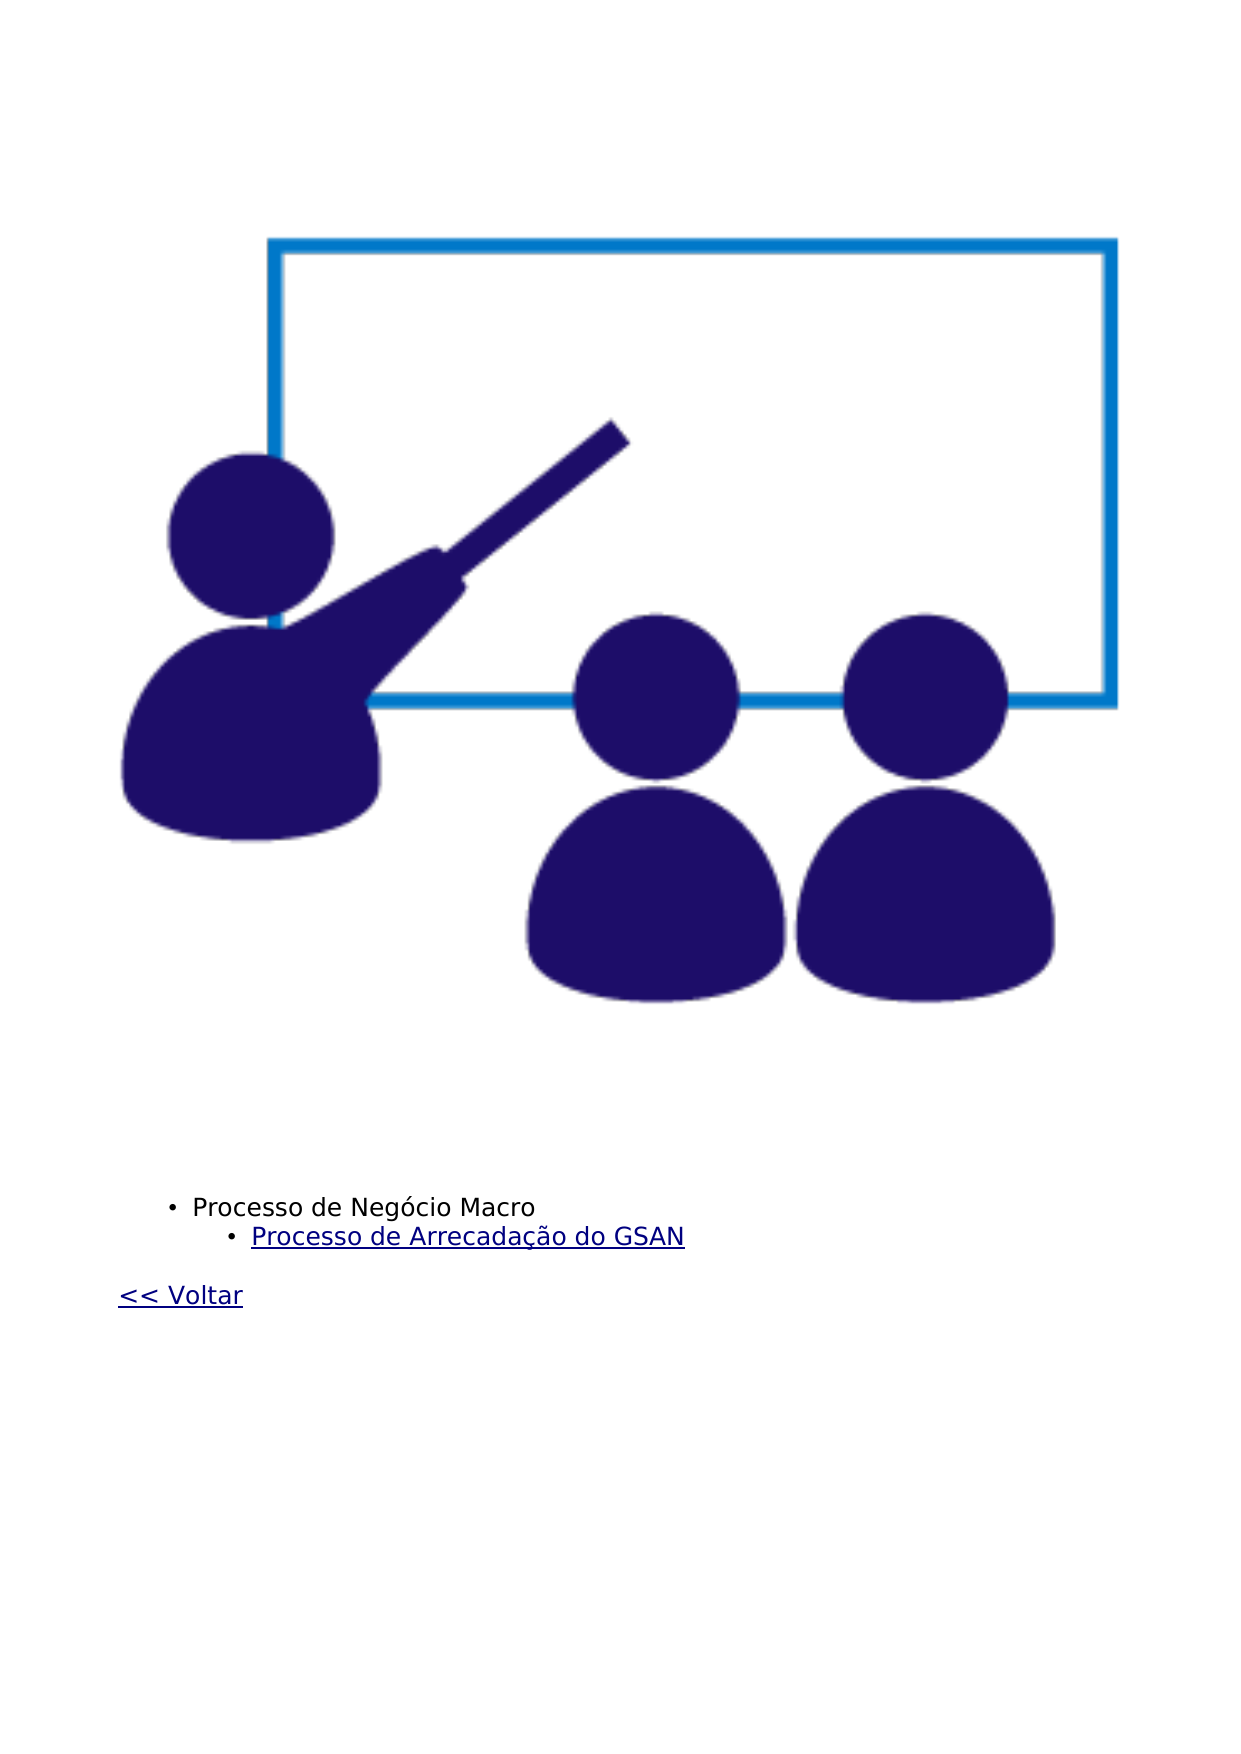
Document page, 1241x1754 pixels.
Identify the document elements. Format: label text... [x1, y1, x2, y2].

list Processo de Negócio Macro [177, 1193, 1122, 1222]
text << Voltar [118, 1281, 1122, 1310]
picture [118, 118, 1123, 1122]
list Processo de Arrecadação do GSAN [236, 1222, 1122, 1252]
